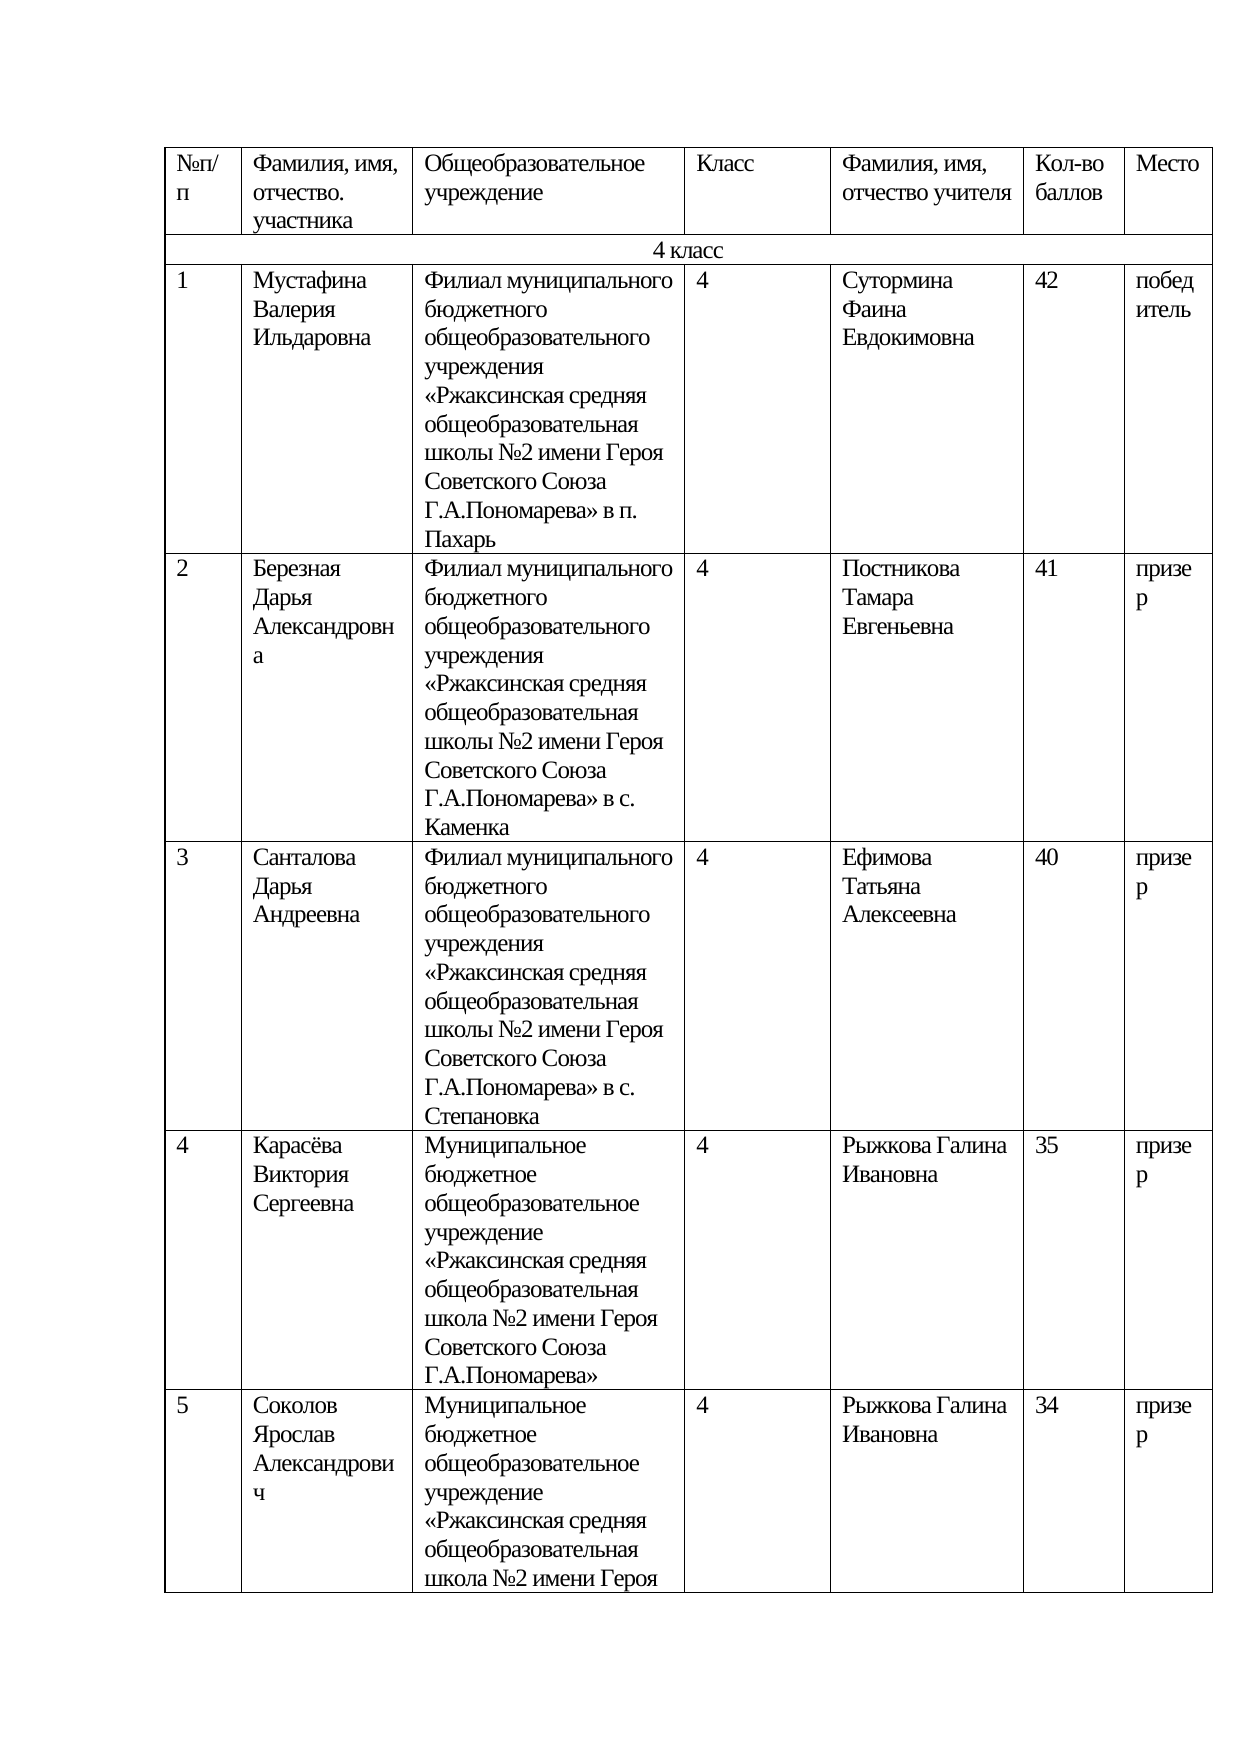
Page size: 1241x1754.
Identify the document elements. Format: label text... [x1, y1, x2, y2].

table_header Фамилия, имя, отчество учителя [831, 148, 1023, 234]
table_cell Филиал муниципального бюджетного общеобразовательного учреждения «Ржаксинская средняя общеобразовательная школы №2 имени Героя Советского Союза Г.А.Пономарева» в п. Пахарь [413, 265, 684, 552]
table_header №п/п [166, 148, 241, 234]
table_cell 40 [1024, 842, 1124, 1129]
table_cell 1 [166, 265, 241, 552]
table_cell 35 [1024, 1131, 1124, 1389]
table_header Место [1125, 148, 1212, 234]
table_cell 4 [166, 1131, 241, 1389]
table_cell 4 класс [166, 235, 1212, 264]
table_cell Филиал муниципального бюджетного общеобразовательного учреждения «Ржаксинская средняя общеобразовательная школы №2 имени Героя Советского Союза Г.А.Пономарева» в с. Степановка [413, 842, 684, 1129]
table_cell 34 [1024, 1390, 1124, 1592]
table_cell 4 [685, 554, 830, 841]
table_cell Рыжкова Галина Ивановна [831, 1131, 1023, 1389]
table_cell Постникова Тамара Евгеньевна [831, 554, 1023, 841]
table_cell Рыжкова Галина Ивановна [831, 1390, 1023, 1592]
table_cell 4 [685, 1390, 830, 1592]
table_cell 4 [685, 265, 830, 552]
table_cell победитель [1125, 265, 1212, 552]
table_cell Муниципальное бюджетное общеобразовательное учреждение «Ржаксинская средняя общеобразовательная школа №2 имени Героя [413, 1390, 684, 1592]
table_cell Березная Дарья Александровна [242, 554, 412, 841]
table_cell 2 [166, 554, 241, 841]
table_cell Филиал муниципального бюджетного общеобразовательного учреждения «Ржаксинская средняя общеобразовательная школы №2 имени Героя Советского Союза Г.А.Пономарева» в с. Каменка [413, 554, 684, 841]
table_cell призер [1125, 1390, 1212, 1592]
table_cell призер [1125, 1131, 1212, 1389]
table_cell 41 [1024, 554, 1124, 841]
table_cell 5 [166, 1390, 241, 1592]
table_header Общеобразовательное учреждение [413, 148, 684, 234]
table_cell Муниципальное бюджетное общеобразовательное учреждение «Ржаксинская средняя общеобразовательная школа №2 имени Героя Советского Союза Г.А.Пономарева» [413, 1131, 684, 1389]
table_header Кол-во баллов [1024, 148, 1124, 234]
table_cell Карасёва Виктория Сергеевна [242, 1131, 412, 1389]
table_header Класс [685, 148, 830, 234]
table_cell 42 [1024, 265, 1124, 552]
table_cell Ефимова Татьяна Алексеевна [831, 842, 1023, 1129]
table_cell Сутормина Фаина Евдокимовна [831, 265, 1023, 552]
table_cell 3 [166, 842, 241, 1129]
table_header Фамилия, имя, отчество. участника [242, 148, 412, 234]
table_cell призер [1125, 842, 1212, 1129]
table_cell Санталова Дарья Андреевна [242, 842, 412, 1129]
table_cell 4 [685, 842, 830, 1129]
table_cell призер [1125, 554, 1212, 841]
table_cell Соколов Ярослав Александрович [242, 1390, 412, 1592]
table_cell Мустафина Валерия Ильдаровна [242, 265, 412, 552]
table_cell 4 [685, 1131, 830, 1389]
